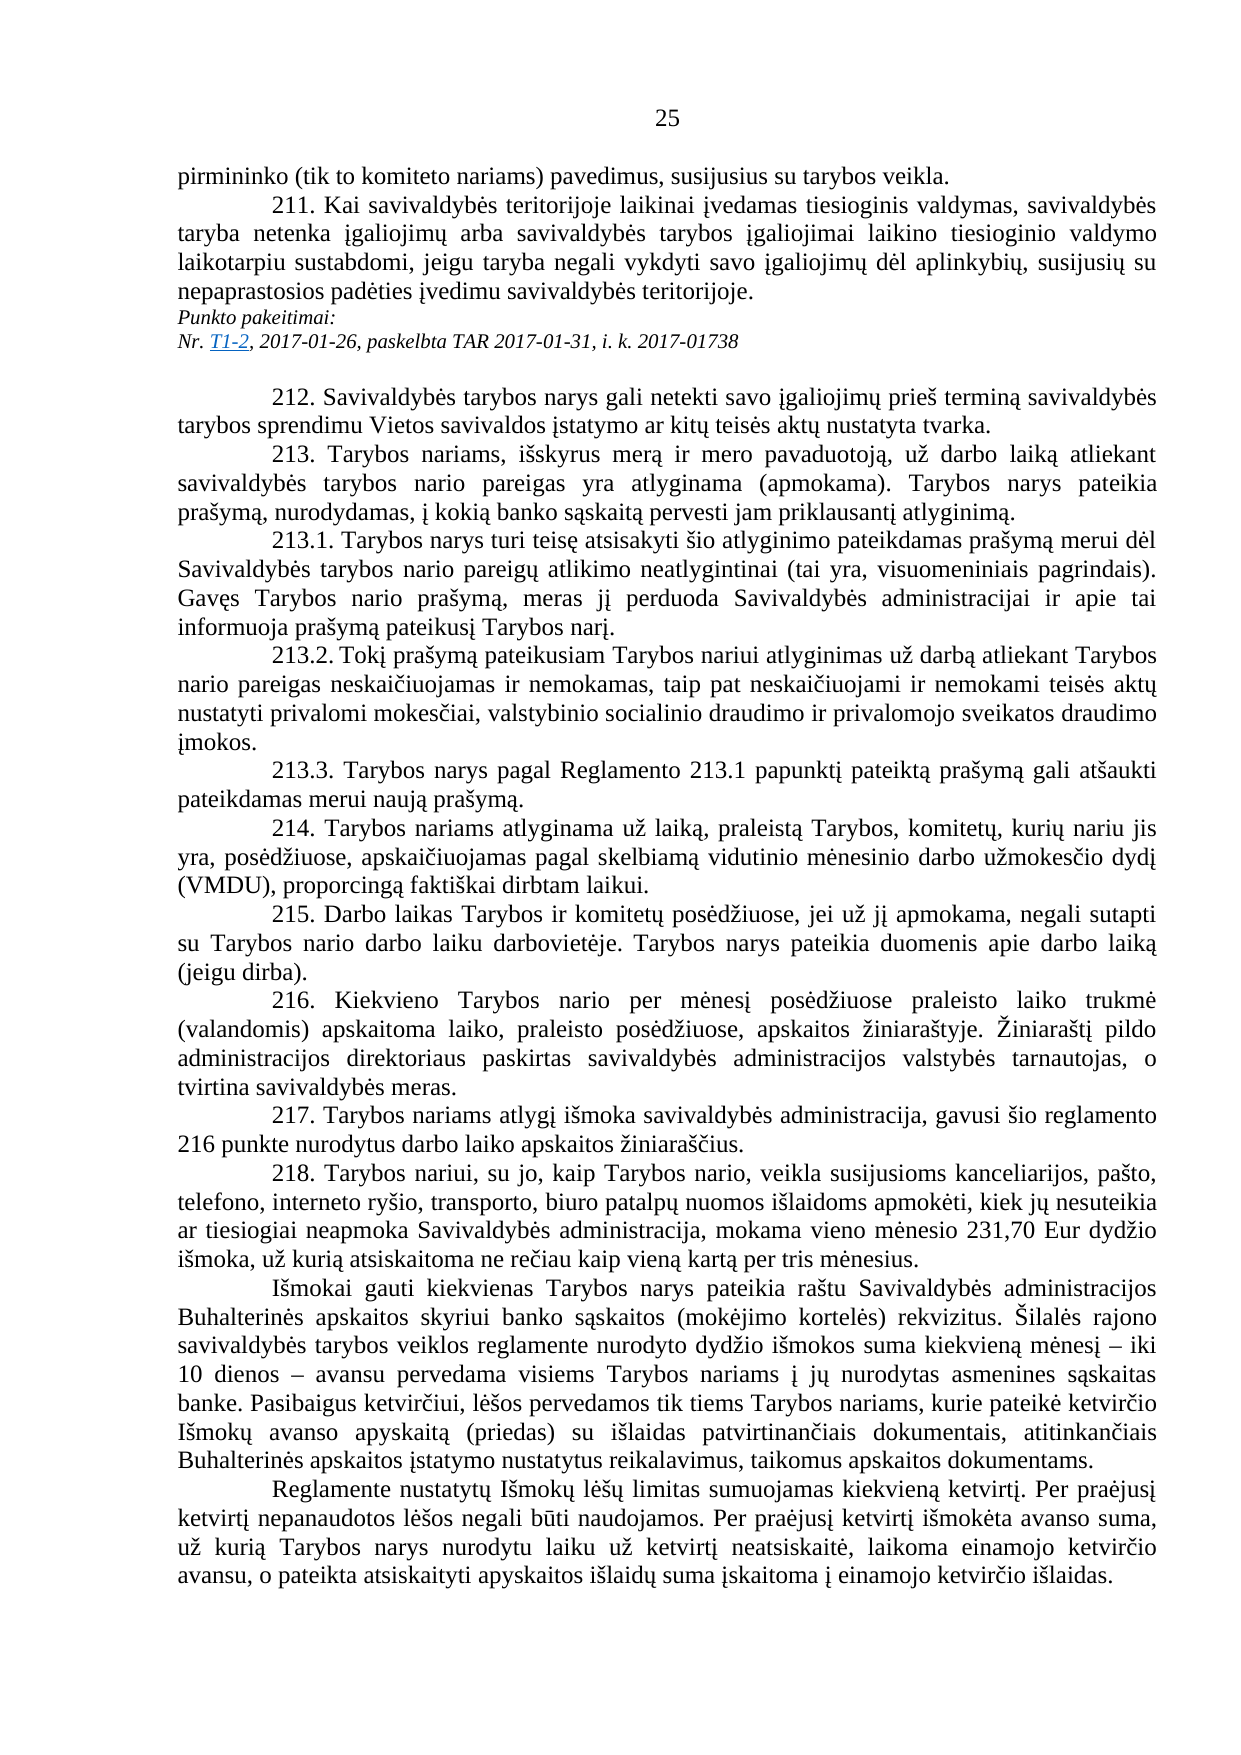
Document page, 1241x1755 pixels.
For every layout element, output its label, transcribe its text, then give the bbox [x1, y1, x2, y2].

text 213. Tarybos nariams, išskyrus merą ir mero pavaduotoją, už darbo laiką atliekant savivaldybės tarybos nario pareigas yra atlyginama (apmokama). Tarybos narys pateikia prašymą, nurodydamas, į kokią banko sąskaitą pervesti jam priklausantį atlyginimą. [177, 439, 1158, 525]
text 213.3. Tarybos narys pagal Reglamento 213.1 papunktį pateiktą prašymą gali atšaukti pateikdamas merui naują prašymą. [177, 755, 1158, 813]
text 215. Darbo laikas Tarybos ir komitetų posėdžiuose, jei už jį apmokama, negali sutapti su Tarybos nario darbo laiku darbovietėje. Tarybos narys pateikia duomenis apie darbo laiką (jeigu dirba). [177, 899, 1158, 985]
text Nr. T1-2, 2017-01-26, paskelbta TAR 2017-01-31, i. k. 2017-01738 [177, 329, 1158, 353]
text 214. Tarybos nariams atlyginama už laiką, praleistą Tarybos, komitetų, kurių nariu jis yra, posėdžiuose, apskaičiuojamas pagal skelbiamą vidutinio mėnesinio darbo užmokesčio dydį (VMDU), proporcingą faktiškai dirbtam laikui. [177, 813, 1158, 899]
text 218. Tarybos nariui, su jo, kaip Tarybos nario, veikla susijusioms kanceliarijos, pašto, telefono, interneto ryšio, transporto, biuro patalpų nuomos išlaidoms apmokėti, kiek jų nesuteikia ar tiesiogiai neapmoka Savivaldybės administracija, mokama vieno mėnesio 231,70 Eur dydžio išmoka, už kurią atsiskaitoma ne rečiau kaip vieną kartą per tris mėnesius. [177, 1158, 1158, 1273]
text pirmininko (tik to komiteto nariams) pavedimus, susijusius su tarybos veikla. [177, 161, 1158, 190]
text Išmokai gauti kiekvienas Tarybos narys pateikia raštu Savivaldybės administracijos Buhalterinės apskaitos skyriui banko sąskaitos (mokėjimo kortelės) rekvizitus. Šilalės rajono savivaldybės tarybos veiklos reglamente nurodyto dydžio išmokos suma kiekvieną mėnesį – iki 10 dienos – avansu pervedama visiems Tarybos nariams į jų nurodytas asmenines sąskaitas banke. Pasibaigus ketvirčiui, lėšos pervedamos tik tiems Tarybos nariams, kurie pateikė ketvirčio Išmokų avanso apyskaitą (priedas) su išlaidas patvirtinančiais dokumentais, atitinkančiais Buhalterinės apskaitos įstatymo nustatytus reikalavimus, taikomus apskaitos dokumentams. [177, 1273, 1158, 1474]
text Reglamente nustatytų Išmokų lėšų limitas sumuojamas kiekvieną ketvirtį. Per praėjusį ketvirtį nepanaudotos lėšos negali būti naudojamos. Per praėjusį ketvirtį išmokėta avanso suma, už kurią Tarybos narys nurodytu laiku už ketvirtį neatsiskaitė, laikoma einamojo ketvirčio avansu, o pateikta atsiskaityti apyskaitos išlaidų suma įskaitoma į einamojo ketvirčio išlaidas. [177, 1474, 1158, 1589]
text 213.1. Tarybos narys turi teisę atsisakyti šio atlyginimo pateikdamas prašymą merui dėl Savivaldybės tarybos nario pareigų atlikimo neatlygintinai (tai yra, visuomeniniais pagrindais). Gavęs Tarybos nario prašymą, meras jį perduoda Savivaldybės administracijai ir apie tai informuoja prašymą pateikusį Tarybos narį. [177, 525, 1158, 640]
text 217. Tarybos nariams atlygį išmoka savivaldybės administracija, gavusi šio reglamento 216 punkte nurodytus darbo laiko apskaitos žiniaraščius. [177, 1100, 1158, 1158]
text Punkto pakeitimai: [177, 305, 1158, 329]
text 213.2. Tokį prašymą pateikusiam Tarybos nariui atlyginimas už darbą atliekant Tarybos nario pareigas neskaičiuojamas ir nemokamas, taip pat neskaičiuojami ir nemokami teisės aktų nustatyti privalomi mokesčiai, valstybinio socialinio draudimo ir privalomojo sveikatos draudimo įmokos. [177, 640, 1158, 755]
text 211. Kai savivaldybės teritorijoje laikinai įvedamas tiesioginis valdymas, savivaldybės taryba netenka įgaliojimų arba savivaldybės tarybos įgaliojimai laikino tiesioginio valdymo laikotarpiu sustabdomi, jeigu taryba negali vykdyti savo įgaliojimų dėl aplinkybių, susijusių su nepaprastosios padėties įvedimu savivaldybės teritorijoje. [177, 190, 1158, 305]
text 212. Savivaldybės tarybos narys gali netekti savo įgaliojimų prieš terminą savivaldybės tarybos sprendimu Vietos savivaldos įstatymo ar kitų teisės aktų nustatyta tvarka. [177, 382, 1158, 439]
text 216. Kiekvieno Tarybos nario per mėnesį posėdžiuose praleisto laiko trukmė (valandomis) apskaitoma laiko, praleisto posėdžiuose, apskaitos žiniaraštyje. Žiniaraštį pildo administracijos direktoriaus paskirtas savivaldybės administracijos valstybės tarnautojas, o tvirtina savivaldybės meras. [177, 985, 1158, 1100]
